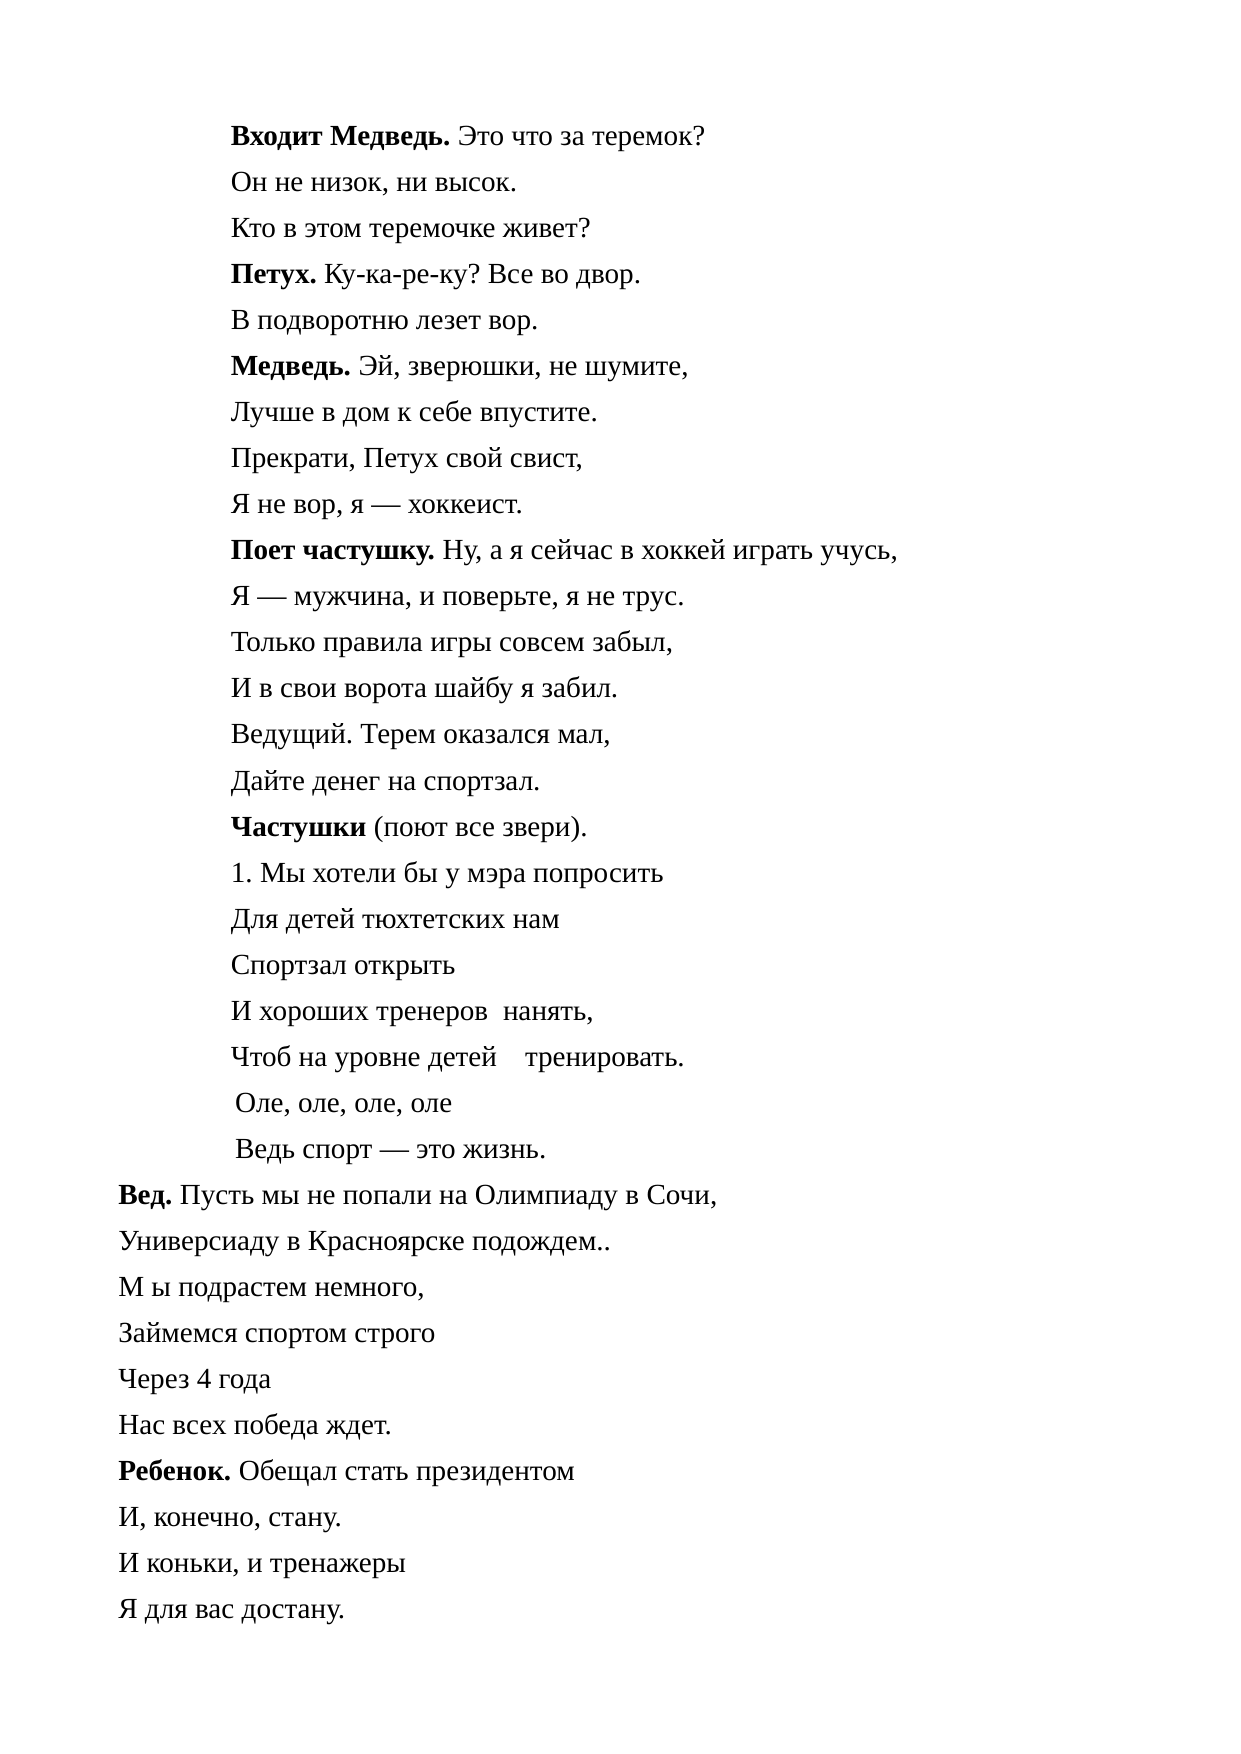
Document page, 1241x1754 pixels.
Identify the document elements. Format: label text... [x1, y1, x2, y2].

list Он не низок, ни высок. [193, 164, 1122, 198]
text Через 4 года [118, 1361, 1122, 1395]
list Я не вор, я — хоккеист. [193, 486, 1122, 520]
list В подворотню лезет вор. [193, 302, 1122, 336]
list Дайте денег на спортзал. [193, 763, 1122, 796]
text Вед. Пусть мы не попали на Олимпиаду в Сочи, [118, 1177, 1122, 1211]
list Входит Медведь. Это что за теремок? [193, 118, 1122, 152]
text М ы подрастем немного, [118, 1269, 1122, 1303]
list Прекрати, Петух свой свист, [193, 440, 1122, 474]
text Универсиаду в Красноярске подождем.. [118, 1223, 1122, 1257]
list Лучше в дом к себе впустите. [193, 394, 1122, 428]
list Частушки (поют все звери). [193, 809, 1122, 842]
list Чтоб на уровне детей тренировать. [193, 1039, 1122, 1072]
list Поет частушку. Ну, а я сейчас в хоккей играть учусь, [193, 532, 1122, 566]
text Я для вас достану. [118, 1591, 1122, 1625]
list Медведь. Эй, зверюшки, не шумите, [193, 348, 1122, 382]
text И коньки, и тренажеры [118, 1545, 1122, 1579]
list И хороших тренеров нанять, [193, 993, 1122, 1026]
text Нас всех победа ждет. [118, 1407, 1122, 1441]
text И, конечно, стану. [118, 1499, 1122, 1533]
list Я — мужчина, и поверьте, я не трус. [193, 578, 1122, 612]
list 1. Мы хотели бы у мэра попросить [193, 855, 1122, 888]
list Только правила игры совсем забыл, [193, 624, 1122, 658]
text Ребенок. Обещал стать президентом [118, 1453, 1122, 1487]
list Для детей тюхтетских нам [193, 901, 1122, 934]
text Займемся спортом строго [118, 1315, 1122, 1349]
list Петух. Ку-ка-ре-ку? Все во двор. [193, 256, 1122, 290]
text Оле, оле, оле, оле [118, 1085, 1122, 1118]
text Ведь спорт — это жизнь. [118, 1131, 1122, 1164]
list И в свои ворота шайбу я забил. [193, 671, 1122, 704]
list Кто в этом теремочке живет? [193, 210, 1122, 244]
list Ведущий. Терем оказался мал, [193, 717, 1122, 750]
list Спортзал открыть [193, 947, 1122, 980]
